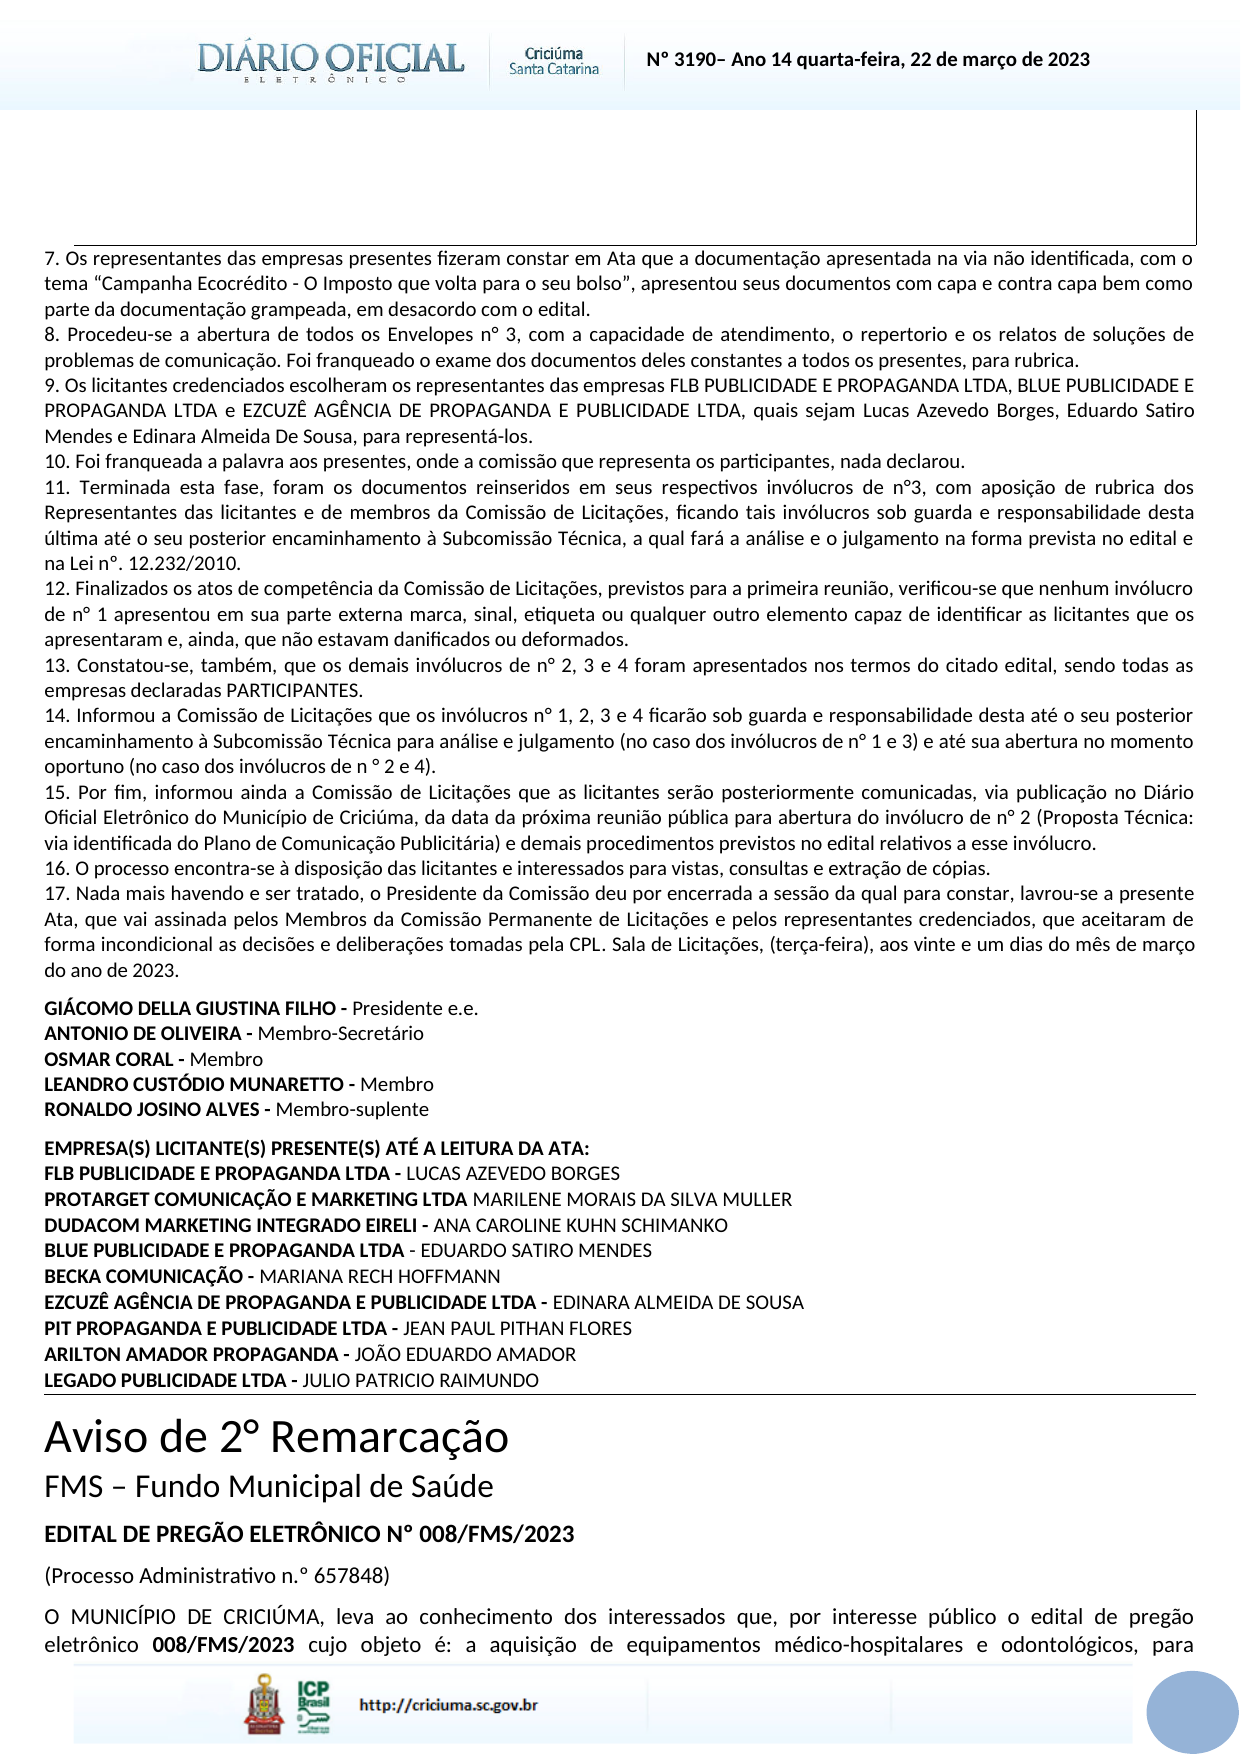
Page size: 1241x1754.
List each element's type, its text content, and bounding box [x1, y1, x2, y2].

list 15. Por fim, informou ainda a Comissão de Licitações que as licitantes serão posteriormente comunicadas, via publicação no Diário Oficial Eletrônico do Município de Criciúma, da data da próxima reunião pública para abertura do invólucro de n° 2 (Proposta Técnica: via identificada do Plano de Comunicação Publicitária) e demais procedimentos previstos no edital relativos a esse invólucro. [44, 779, 1196, 855]
text (Processo Administrativo n.º 657848) [44, 1561, 1196, 1589]
text Aviso de 2° Remarcação [44, 1406, 1196, 1464]
list 12. Finalizados os atos de competência da Comissão de Licitações, previstos para a primeira reunião, verificou-se que nenhum invólucro de n° 1 apresentou em sua parte externa marca, sinal, etiqueta ou qualquer outro elemento capaz de identificar as licitantes que os apresentaram e, ainda, que não estavam danificados ou deformados. [44, 576, 1196, 652]
text RONALDO JOSINO ALVES - Membro-suplente [44, 1097, 1196, 1122]
list DUDACOM MARKETING INTEGRADO EIRELI - ANA CAROLINE KUHN SCHIMANKO [44, 1212, 1196, 1237]
list 8. Procedeu-se a abertura de todos os Envelopes n° 3, com a capacidade de atendimento, o repertorio e os relatos de soluções de problemas de comunicação. Foi franqueado o exame dos documentos deles constantes a todos os presentes, para rubrica. [44, 321, 1196, 372]
list 14. Informou a Comissão de Licitações que os invólucros n° 1, 2, 3 e 4 ficarão sob guarda e responsabilidade desta até o seu posterior encaminhamento à Subcomissão Técnica para análise e julgamento (no caso dos invólucros de n° 1 e 3) e até sua abertura no momento oportuno (no caso dos invólucros de n ° 2 e 4). [44, 703, 1196, 779]
list 10. Foi franqueada a palavra aos presentes, onde a comissão que representa os participantes, nada declarou. [44, 448, 1196, 474]
list PROTARGET COMUNICAÇÃO E MARKETING LTDA MARILENE MORAIS DA SILVA MULLER [44, 1186, 1196, 1211]
text FMS – Fundo Municipal de Saúde [44, 1464, 1196, 1505]
list LEGADO PUBLICIDADE LTDA - JULIO PATRICIO RAIMUNDO [44, 1367, 1196, 1394]
list 13. Constatou-se, também, que os demais invólucros de n° 2, 3 e 4 foram apresentados nos termos do citado edital, sendo todas as empresas declaradas PARTICIPANTES. [44, 652, 1196, 703]
text GIÁCOMO DELLA GIUSTINA FILHO - Presidente e.e. [44, 995, 1196, 1020]
list PIT PROPAGANDA E PUBLICIDADE LTDA - JEAN PAUL PITHAN FLORES [44, 1315, 1196, 1341]
list 9. Os licitantes credenciados escolheram os representantes das empresas FLB PUBLICIDADE E PROPAGANDA LTDA, BLUE PUBLICIDADE E PROPAGANDA LTDA e EZCUZÊ AGÊNCIA DE PROPAGANDA E PUBLICIDADE LTDA, quais sejam Lucas Azevedo Borges, Eduardo Satiro Mendes e Edinara Almeida De Sousa, para representá-los. [44, 372, 1196, 448]
list ARILTON AMADOR PROPAGANDA - JOÃO EDUARDO AMADOR [44, 1341, 1196, 1366]
list 7. Os representantes das empresas presentes fizeram constar em Ata que a documentação apresentada na via não identificada, com o tema “Campanha Ecocrédito - O Imposto que volta para o seu bolso”, apresentou seus documentos com capa e contra capa bem como parte da documentação grampeada, em desacordo com o edital. [44, 245, 1196, 321]
text 16. O processo encontra-se à disposição das licitantes e interessados para vistas, consultas e extração de cópias. [44, 855, 1196, 881]
text ANTONIO DE OLIVEIRA - Membro-Secretário [44, 1020, 1196, 1046]
text OSMAR CORAL - Membro [44, 1046, 1196, 1071]
text 17. Nada mais havendo e ser tratado, o Presidente da Comissão deu por encerrada a sessão da qual para constar, lavrou-se a presente Ata, que vai assinada pelos Membros da Comissão Permanente de Licitações e pelos representantes credenciados, que aceitaram de forma incondicional as decisões e deliberações tomadas pela CPL. Sala de Licitações, (terça-feira), aos vinte e um dias do mês de março do ano de 2023. [44, 881, 1196, 982]
text O MUNICÍPIO DE CRICIÚMA, leva ao conhecimento dos interessados que, por interesse público o edital de pregão eletrônico 008/FMS/2023 cujo objeto é: a aquisição de equipamentos médico-hospitalares e odontológicos, para [44, 1602, 1196, 1658]
text EDITAL DE PREGÃO ELETRÔNICO Nº 008/FMS/2023 [44, 1518, 1196, 1548]
list FLB PUBLICIDADE E PROPAGANDA LTDA - LUCAS AZEVEDO BORGES [44, 1160, 1196, 1186]
list BECKA COMUNICAÇÃO - MARIANA RECH HOFFMANN [44, 1263, 1196, 1289]
list 11. Terminada esta fase, foram os documentos reinseridos em seus respectivos invólucros de n°3, com aposição de rubrica dos Representantes das licitantes e de membros da Comissão de Licitações, ficando tais invólucros sob guarda e responsabilidade desta última até o seu posterior encaminhamento à Subcomissão Técnica, a qual fará a análise e o julgamento na forma prevista no edital e na Lei nº. 12.232/2010. [44, 474, 1196, 576]
list EZCUZÊ AGÊNCIA DE PROPAGANDA E PUBLICIDADE LTDA - EDINARA ALMEIDA DE SOUSA [44, 1289, 1196, 1315]
text LEANDRO CUSTÓDIO MUNARETTO - Membro [44, 1071, 1196, 1097]
list BLUE PUBLICIDADE E PROPAGANDA LTDA - EDUARDO SATIRO MENDES [44, 1238, 1196, 1263]
text EMPRESA(S) LICITANTE(S) PRESENTE(S) ATÉ A LEITURA DA ATA: [44, 1135, 1196, 1160]
